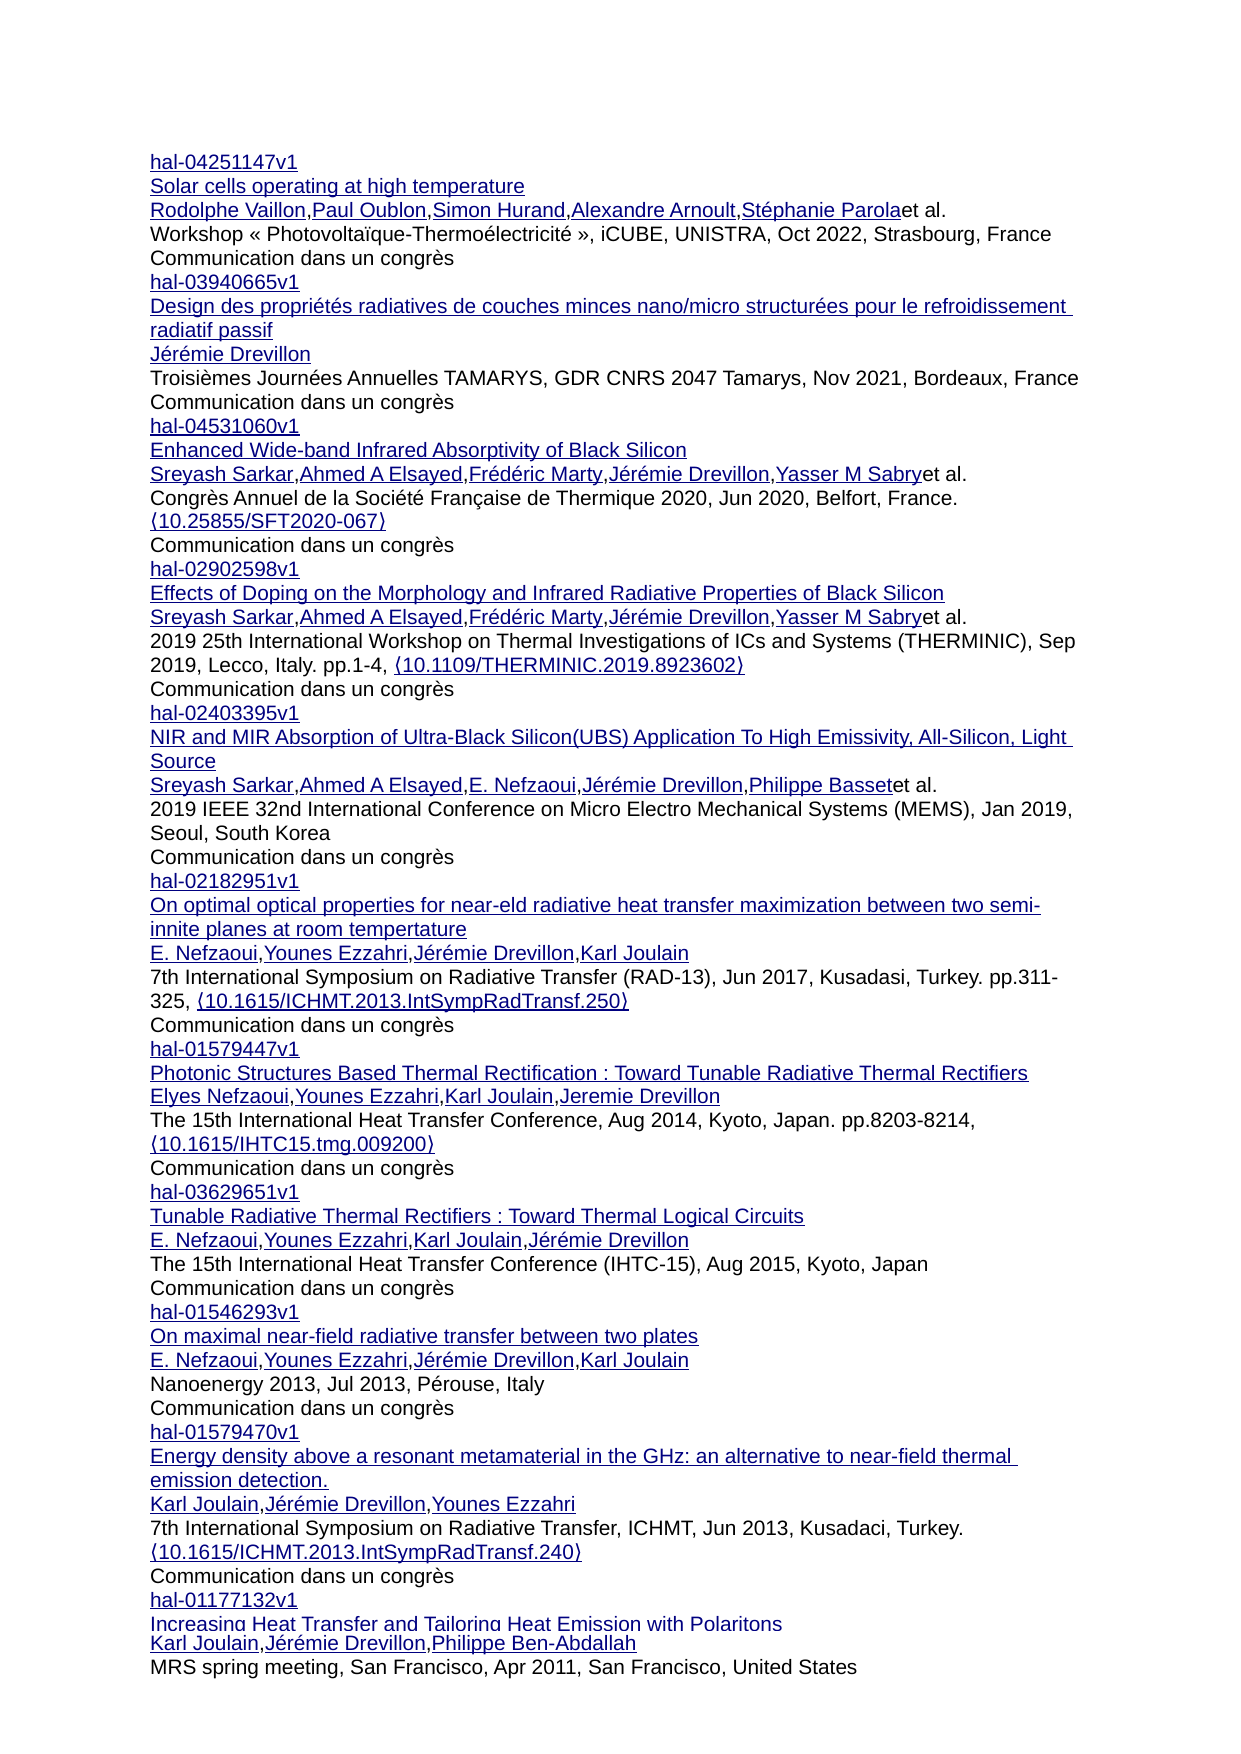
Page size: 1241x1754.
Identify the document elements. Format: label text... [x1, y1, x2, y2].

table_cell Energy density above a resonant metamaterial in the GHz: an alternative to near-field thermal emission detection. Karl Joulain,Jérémie Drevillon,Younes Ezzahri 7th International Symposium on Radiative Transfer, ICHMT, Jun 2013, Kusadaci, Turkey. ⟨10.1615/ICHMT.2013.IntSympRadTransf.240⟩ Communication dans un congrès hal-01177132v1 [150, 1444, 1090, 1611]
table_cell NIR and MIR Absorption of Ultra-Black Silicon(UBS) Application To High Emissivity, All-Silicon, Light Source Sreyash Sarkar,Ahmed A Elsayed,E. Nefzaoui,Jérémie Drevillon,Philippe Bassetet al. 2019 IEEE 32nd International Conference on Micro Electro Mechanical Systems (MEMS), Jan 2019, Seoul, South Korea Communication dans un congrès hal-02182951v1 [150, 725, 1090, 893]
table_cell hal-04251147v1 [150, 150, 1090, 174]
table_cell Effects of Doping on the Morphology and Infrared Radiative Properties of Black Silicon Sreyash Sarkar,Ahmed A Elsayed,Frédéric Marty,Jérémie Drevillon,Yasser M Sabryet al. 2019 25th International Workshop on Thermal Investigations of ICs and Systems (THERMINIC), Sep 2019, Lecco, Italy. pp.1-4, ⟨10.1109/THERMINIC.2019.8923602⟩ Communication dans un congrès hal-02403395v1 [150, 581, 1090, 725]
table_cell Photonic Structures Based Thermal Rectification : Toward Tunable Radiative Thermal Rectifiers Elyes Nefzaoui,Younes Ezzahri,Karl Joulain,Jeremie Drevillon The 15th International Heat Transfer Conference, Aug 2014, Kyoto, Japan. pp.8203-8214, ⟨10.1615/IHTC15.tmg.009200⟩ Communication dans un congrès hal-03629651v1 [150, 1060, 1090, 1204]
table_cell Tunable Radiative Thermal Rectifiers : Toward Thermal Logical Circuits E. Nefzaoui,Younes Ezzahri,Karl Joulain,Jérémie Drevillon The 15th International Heat Transfer Conference (IHTC-15), Aug 2015, Kyoto, Japan Communication dans un congrès hal-01546293v1 [150, 1204, 1090, 1324]
table_cell Solar cells operating at high temperature Rodolphe Vaillon,Paul Oublon,Simon Hurand,Alexandre Arnoult,Stéphanie Parolaet al. Workshop « Photovoltaïque-Thermoélectricité », iCUBE, UNISTRA, Oct 2022, Strasbourg, France Communication dans un congrès hal-03940665v1 [150, 174, 1090, 294]
table_cell Enhanced Wide-band Infrared Absorptivity of Black Silicon Sreyash Sarkar,Ahmed A Elsayed,Frédéric Marty,Jérémie Drevillon,Yasser M Sabryet al. Congrès Annuel de la Société Française de Thermique 2020, Jun 2020, Belfort, France. ⟨10.25855/SFT2020-067⟩ Communication dans un congrès hal-02902598v1 [150, 438, 1090, 581]
table_cell On maximal near-field radiative transfer between two plates E. Nefzaoui,Younes Ezzahri,Jérémie Drevillon,Karl Joulain Nanoenergy 2013, Jul 2013, Pérouse, Italy Communication dans un congrès hal-01579470v1 [150, 1324, 1090, 1444]
table_cell Design des propriétés radiatives de couches minces nano/micro structurées pour le refroidissement radiatif passif Jérémie Drevillon Troisièmes Journées Annuelles TAMARYS, GDR CNRS 2047 Tamarys, Nov 2021, Bordeaux, France Communication dans un congrès hal-04531060v1 [150, 294, 1090, 437]
table_cell Increasing Heat Transfer and Tailoring Heat Emission with Polaritons Karl Joulain,Jérémie Drevillon,Philippe Ben-Abdallah MRS spring meeting, San Francisco, Apr 2011, San Francisco, United States [150, 1611, 1090, 1679]
table_cell On optimal optical properties for near-eld radiative heat transfer maximization between two semi-innite planes at room tempertature E. Nefzaoui,Younes Ezzahri,Jérémie Drevillon,Karl Joulain 7th International Symposium on Radiative Transfer (RAD-13), Jun 2017, Kusadasi, Turkey. pp.311-325, ⟨10.1615/ICHMT.2013.IntSympRadTransf.250⟩ Communication dans un congrès hal-01579447v1 [150, 893, 1090, 1060]
